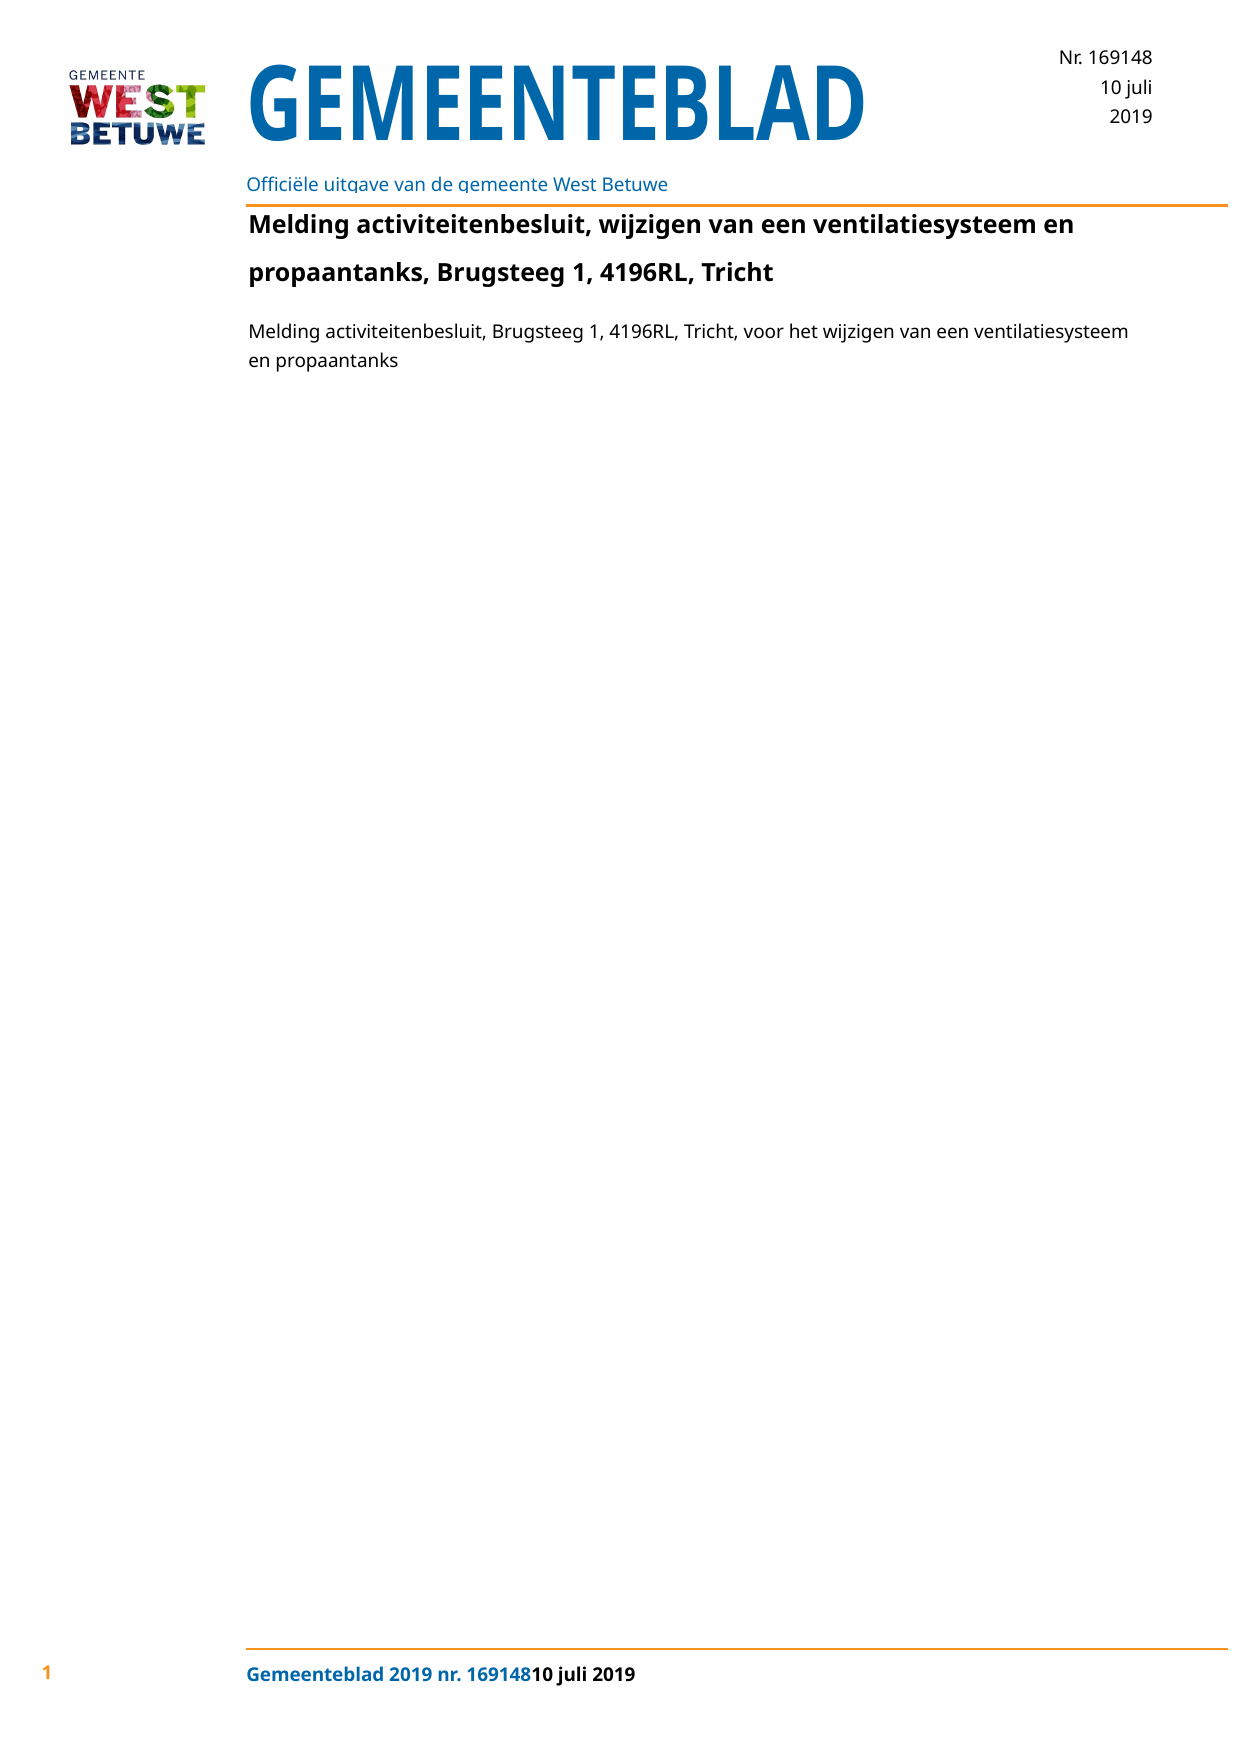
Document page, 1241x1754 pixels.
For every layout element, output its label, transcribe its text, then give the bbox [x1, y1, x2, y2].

text Melding activiteitenbesluit, wijzigen van een ventilatiesysteem en propaantanks, Brugsteeg 1, 4196RL, Tricht [248, 207, 1152, 288]
text Melding activiteitenbesluit, Brugsteeg 1, 4196RL, Tricht, voor het wijzigen van een ventilatiesysteem en propaantanks [248, 318, 1152, 373]
picture [41, 47, 231, 172]
